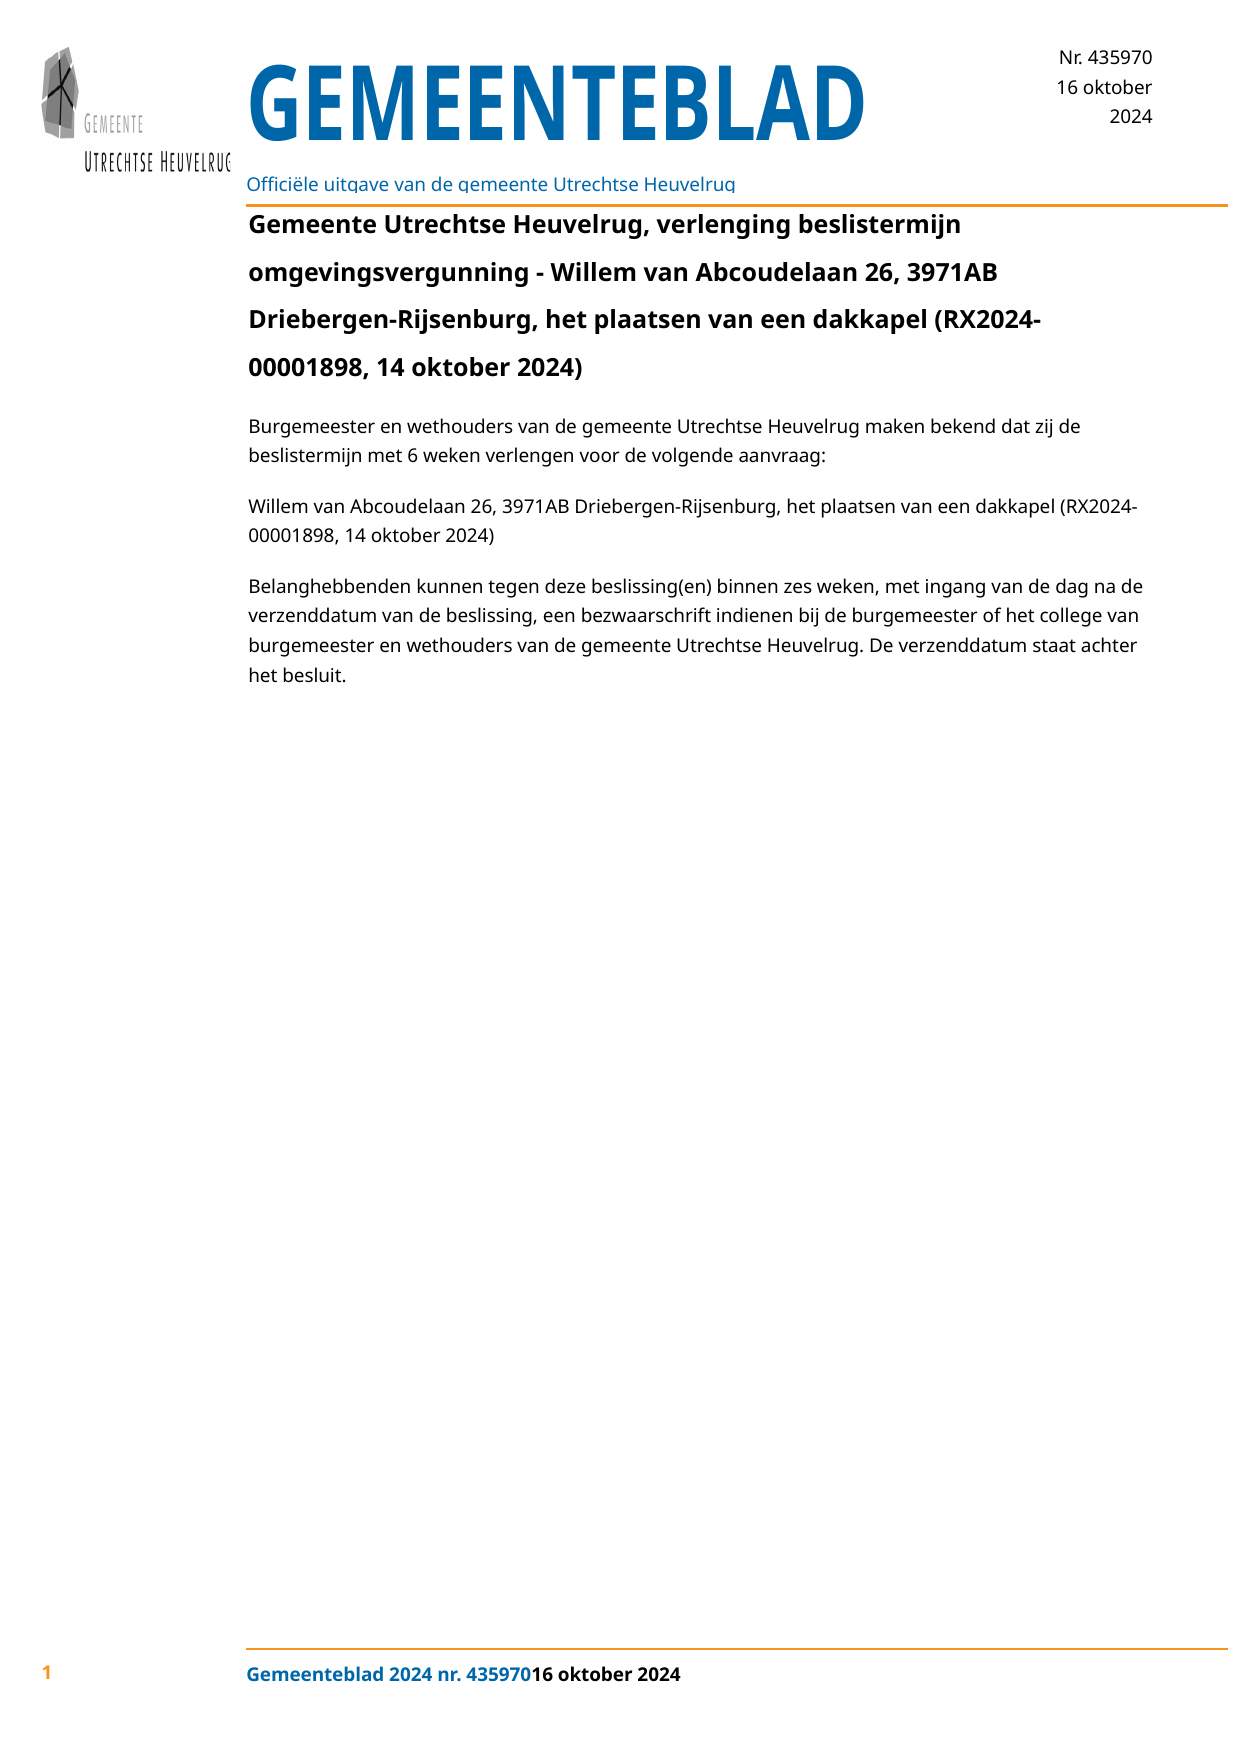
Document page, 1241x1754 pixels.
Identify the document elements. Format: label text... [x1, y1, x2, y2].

text Willem van Abcoudelaan 26, 3971AB Driebergen-Rijsenburg, het plaatsen van een dakkapel (RX2024-00001898, 14 oktober 2024) [248, 493, 1152, 548]
text Burgemeester en wethouders van de gemeente Utrechtse Heuvelrug maken bekend dat zij de beslistermijn met 6 weken verlengen voor de volgende aanvraag: [248, 413, 1152, 468]
text Belanghebbenden kunnen tegen deze beslissing(en) binnen zes weken, met ingang van de dag na de verzenddatum van de beslissing, een bezwaarschrift indienen bij de burgemeester of het college van burgemeester en wethouders van de gemeente Utrechtse Heuvelrug. De verzenddatum staat achter het besluit. [248, 573, 1152, 688]
picture [41, 47, 231, 172]
text Gemeente Utrechtse Heuvelrug, verlenging beslistermijn omgevingsvergunning - Willem van Abcoudelaan 26, 3971AB Driebergen-Rijsenburg, het plaatsen van een dakkapel (RX2024-00001898, 14 oktober 2024) [248, 207, 1152, 384]
